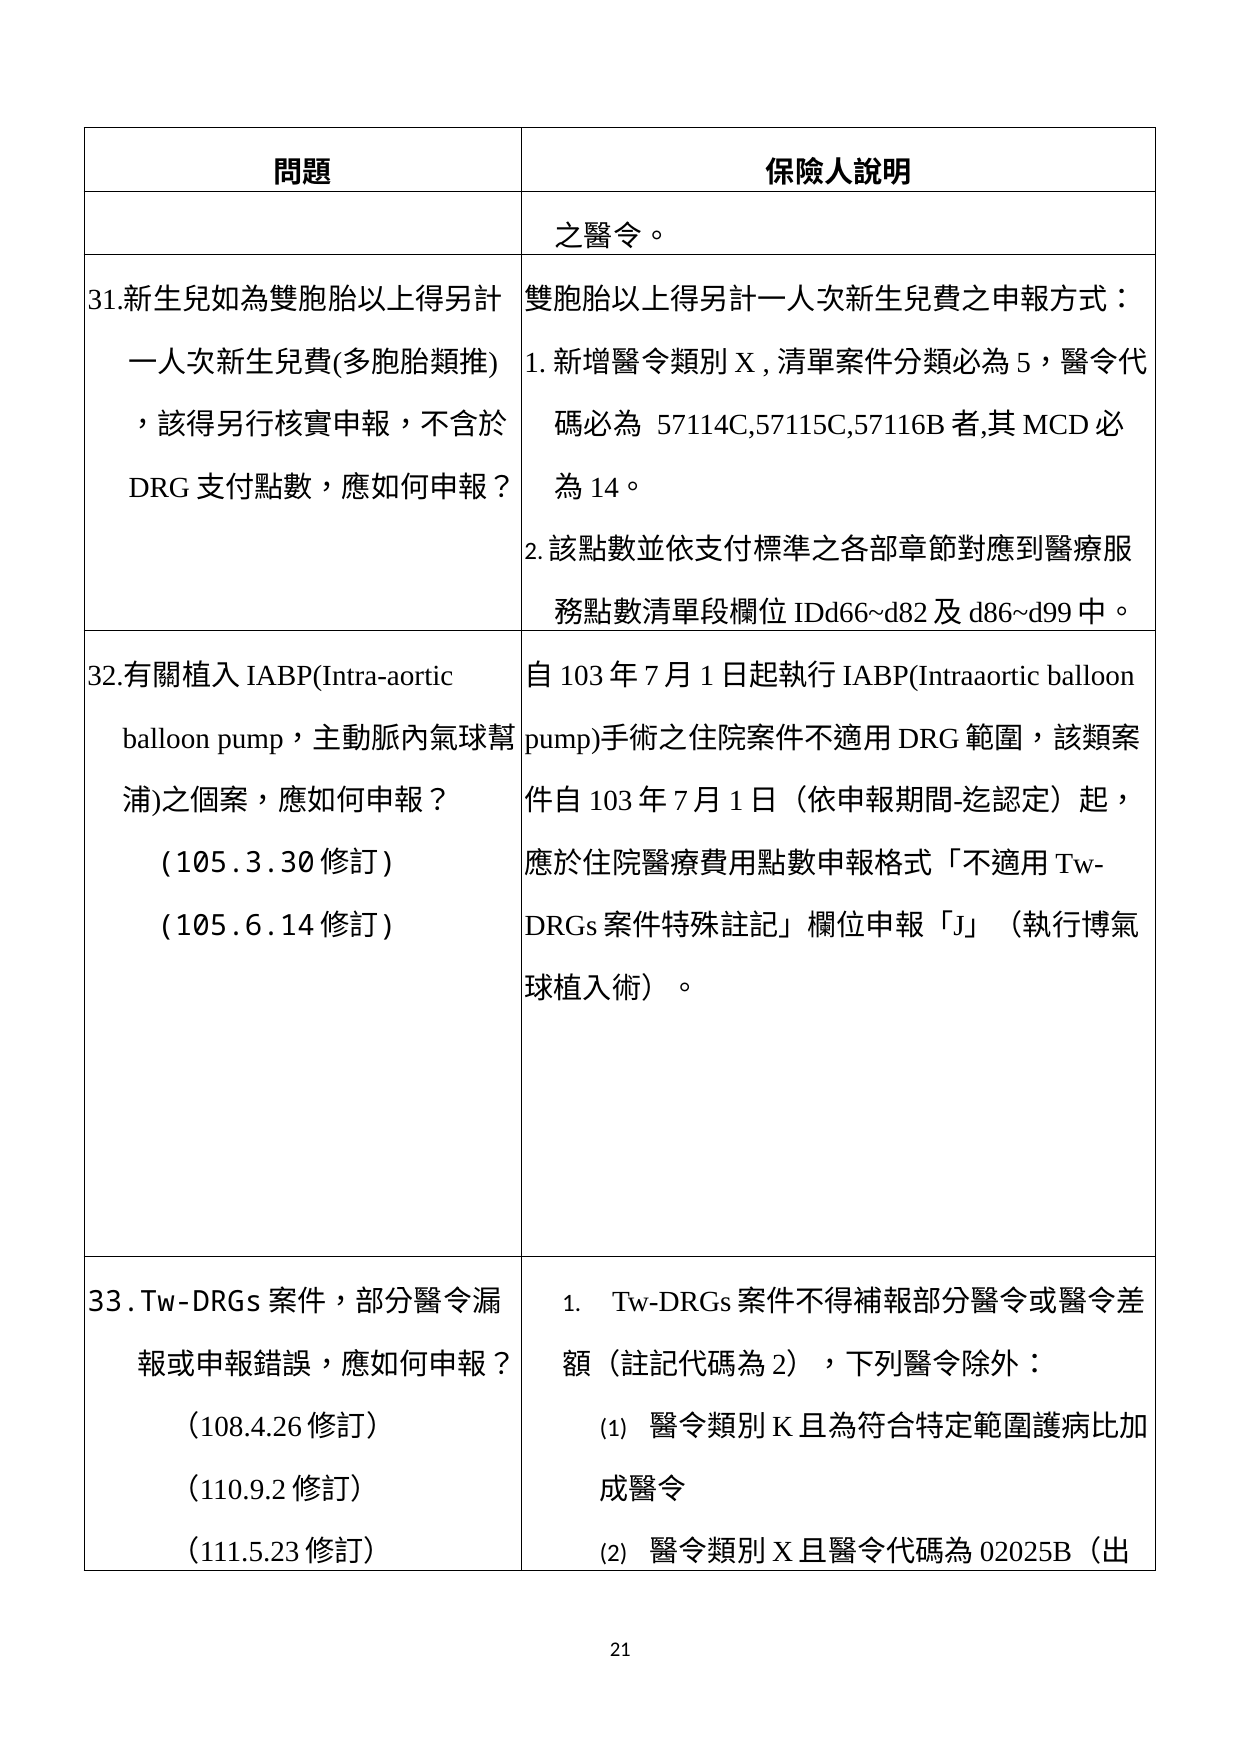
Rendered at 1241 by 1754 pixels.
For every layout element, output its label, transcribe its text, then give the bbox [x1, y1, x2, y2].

table_cell 雙胞胎以上得另計一人次新生兒費之申報方式： 新增醫令類別X , 清單案件分類必為5，醫令代碼必為 57114C,57115C,57116B者,其MCD必為14。 該點數並依支付標準之各部章節對應到醫療服務點數清單段欄位IDd66~d82及d86~d99中。 [522, 255, 1155, 630]
table_cell [76, 191, 84, 254]
table_cell Tw-DRGs案件不得補報部分醫令或醫令差額（註記代碼為2），下列醫令除外： 醫令類別K且為符合特定範圍護病比加成醫令 醫令類別X且醫令代碼為02025B（出院準備及追蹤管理費） 醫令類別X且醫令代碼為P5113B、P5118B （轉出醫院出院準備及評估費）、P5123B（轉出醫院轉銜作業獎勵費）、P5124B（醫事人員訪視獎勵費） 醫令類別G且醫令代碼為01034B、01035B、01036C、01037C、01038C（轉診診察費醫令） 醫令類別G且醫令代碼為P6301B（重症加護臨床藥事照護費）、P6303B（一般病床臨床藥事照護費） 醫令類別K且醫令代碼前三碼為P46（急診品質提升方案醫令，不包含P4616B及P4622B） 醫令類別X且醫令代碼為P3904C、P3905C （孕產期管理照護費）、P3915C（妊娠糖尿病生產評估）、P3921C、P3922C、P3923C、P3924C（產科醫師與助產人員共同照護費） 醫令類別G且醫令代碼為DNR、DNR01（呼吸器計畫簽署DNR之虛擬醫令） 醫令類別X且醫令代碼為P7201B（住院整合照護管理費） 醫令類別X且醫令代碼為02028B、02029B（預立醫療照護諮商費） 醫令類別K且醫令代碼前三碼為P82（主動脈剝離手術及腦中風經動脈取栓術病人跨院合作照護計畫醫令，不包含P8204B-P8205B及P8208B-P8210B） 醫令類別G且醫令代碼為P8301B（高度管制性抗微生物製劑使用暨抗藥性病原感染照護量表評估費） 醫院主動通知有部分醫令漏報或申報錯誤之處理方式如下： (1)單純部分醫令漏報、因多重落點醫院選擇低權重DRG者： A.費用核定前： a.若為非樣本月或樣本月之非樣本案件，則原申報案件核減後補報。 b.若為樣本案件，則依審查結果辦理，不受理補報。 B.費用核定後：不受理補報。 (2)其他申報錯誤者：不受理補報。 [522, 1257, 1155, 1570]
table_cell 33.Tw-DRGs案件，部分醫令漏報或申報錯誤，應如何申報？ （108.4.26修訂） （110.9.2修訂） （111.5.23修訂） [85, 1257, 521, 1570]
table_cell [76, 630, 84, 1256]
table_cell [85, 192, 521, 254]
table_cell 32.有關植入IABP(Intra-aortic balloon pump，主動脈內氣球幫浦)之個案，應如何申報？ (105.3.30修訂) (105.6.14修訂) [85, 631, 521, 1256]
table_cell 自103年7月1日起執行IABP(Intraaortic balloon pump)手術之住院案件不適用DRG範圍，該類案件自103年7月1日（依申報期間-迄認定）起，應於住院醫療費用點數申報格式「不適用Tw-DRGs案件特殊註記」欄位申報「J」（執行博氣球植入術）。 [522, 631, 1155, 1256]
table_header [76, 127, 84, 191]
table_cell 31.新生兒如為雙胞胎以上得另計一人次新生兒費(多胞胎類推) ，該得另行核實申報，不含於DRG支付點數，應如何申報？ [85, 255, 521, 630]
table_cell [76, 254, 84, 630]
table_header 保險人說明 [522, 128, 1155, 191]
table_cell [76, 1256, 84, 1570]
table_cell 之醫令。 [522, 192, 1155, 254]
table_header 問題 [85, 128, 521, 191]
